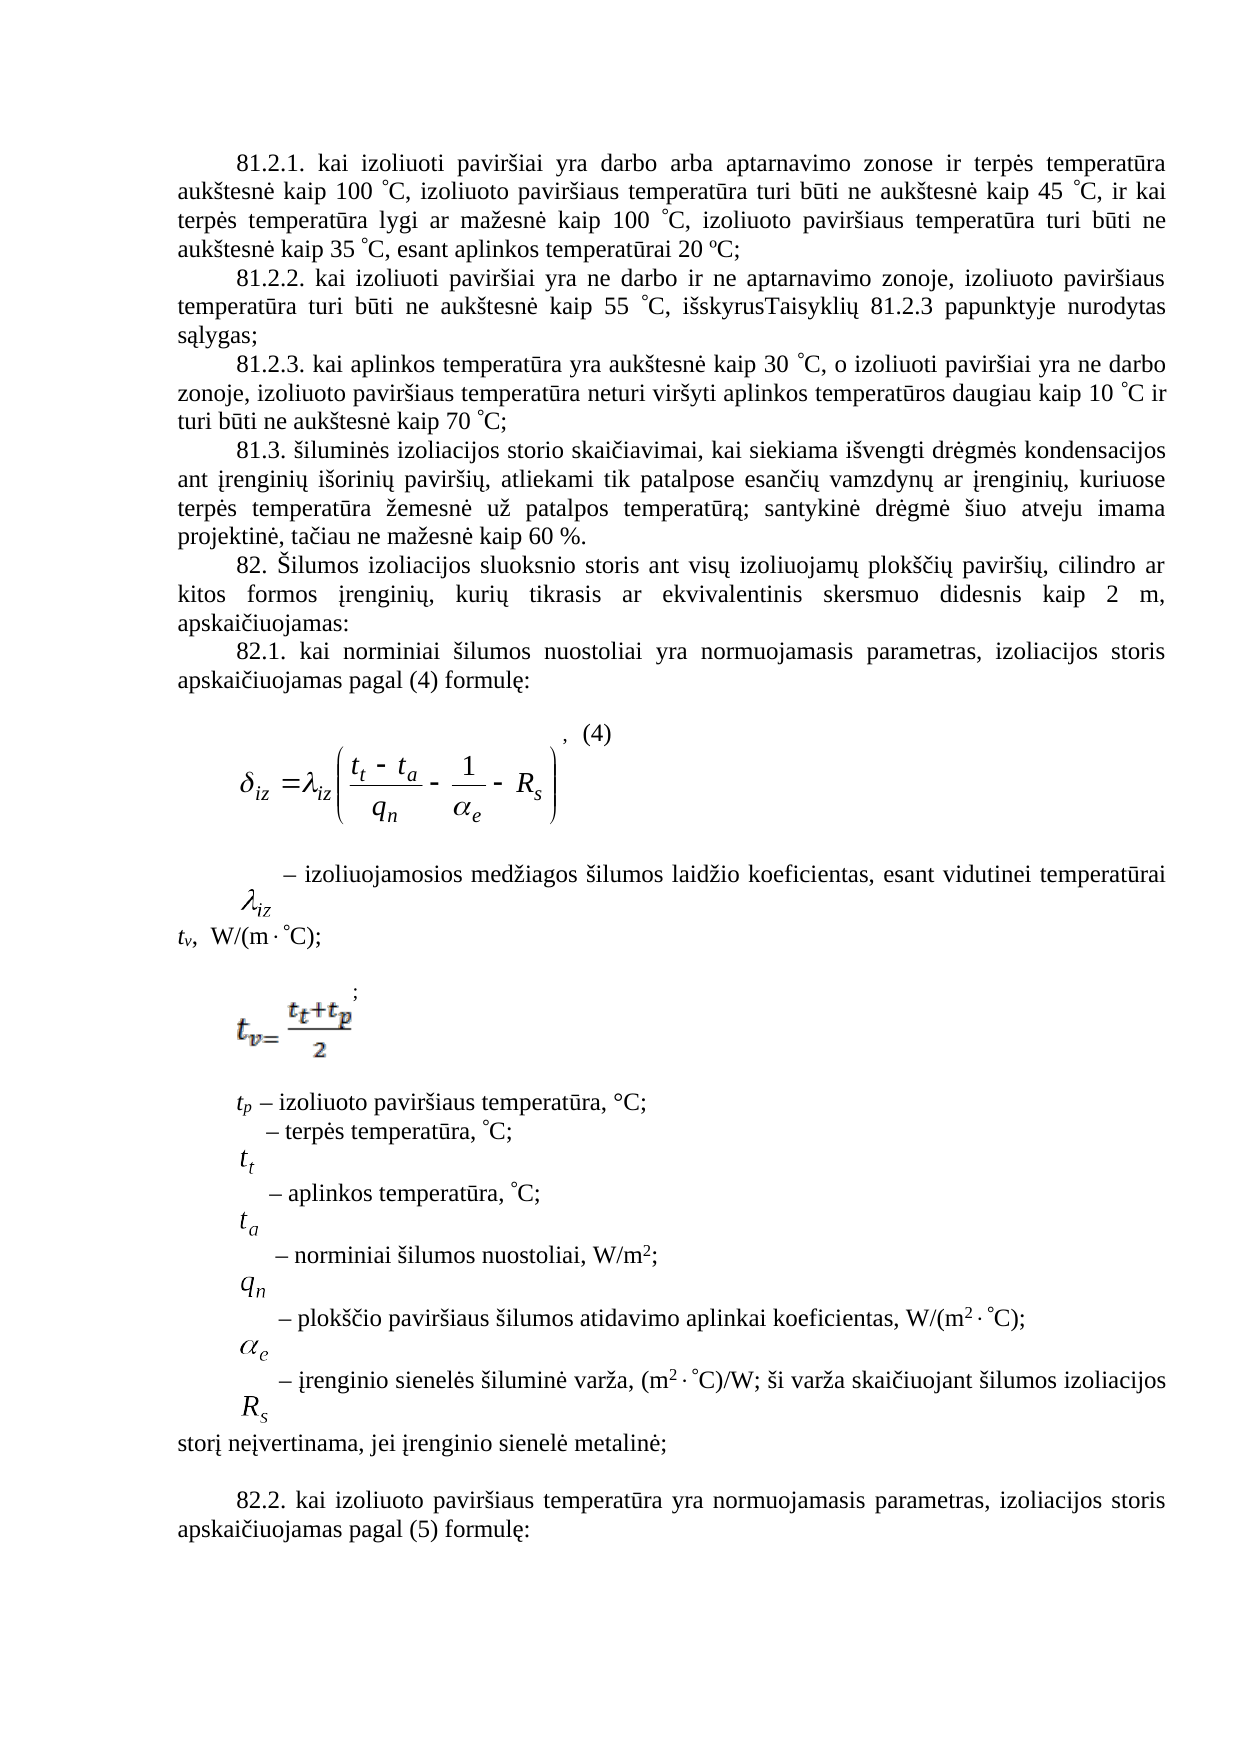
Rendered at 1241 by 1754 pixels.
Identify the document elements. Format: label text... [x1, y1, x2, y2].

text 82.2. kai izoliuoto paviršiaus temperatūra yra normuojamasis parametras, izoliacijos storis apskaičiuojamas pagal (5) formulę: [177, 1485, 1167, 1543]
text – terpės temperatūra, C; [177, 1116, 1167, 1178]
text 81.3. šiluminės izoliacijos storio skaičiavimai, kai siekiama išvengti drėgmės kondensacijos ant įrenginių išorinių paviršių, atliekami tik patalpose esančių vamzdynų ar įrenginių, kuriuose terpės temperatūra žemesnė už patalpos temperatūrą; santykinė drėgmė šiuo atveju imama projektinė, tačiau ne mažesnė kaip 60 %. [177, 435, 1167, 550]
text 81.2.2. kai izoliuoti paviršiai yra ne darbo ir ne aptarnavimo zonoje, izoliuoto paviršiaus temperatūra turi būti ne aukštesnė kaip 55 C, išskyrusTaisyklių 81.2.3 papunktyje nurodytas sąlygas; [177, 263, 1167, 349]
text – izoliuojamosios medžiagos šilumos laidžio koeficientas, esant vidutinei temperatūrai tv, W/(mC); [177, 859, 1167, 950]
text – aplinkos temperatūra, C; [177, 1178, 1167, 1241]
text 81.2.3. kai aplinkos temperatūra yra aukštesnė kaip 30 C, o izoliuoti paviršiai yra ne darbo zonoje, izoliuoto paviršiaus temperatūra neturi viršyti aplinkos temperatūros daugiau kaip 10 C ir turi būti ne aukštesnė kaip 70 C; [177, 349, 1167, 435]
text ; [177, 979, 1167, 1058]
text – įrenginio sienelės šiluminė varža, (m2C)/W; ši varža skaičiuojant šilumos izoliacijos storį neįvertinama, jei įrenginio sienelė metalinė; [177, 1365, 1167, 1456]
text 82. Šilumos izoliacijos sluoksnio storis ant visų izoliuojamų plokščių paviršių, cilindro ar kitos formos įrenginių, kurių tikrasis ar ekvivalentinis skersmuo didesnis kaip 2 m, apskaičiuojamas: [177, 550, 1167, 636]
text , (4) [177, 718, 1167, 830]
text – norminiai šilumos nuostoliai, W/m2; [177, 1241, 1167, 1303]
text tp – izoliuoto paviršiaus temperatūra, °C; [177, 1087, 1167, 1116]
text – plokščio paviršiaus šilumos atidavimo aplinkai koeficientas, W/(m2C); [177, 1303, 1167, 1365]
text 81.2.1. kai izoliuoti paviršiai yra darbo arba aptarnavimo zonose ir terpės temperatūra aukštesnė kaip 100 C, izoliuoto paviršiaus temperatūra turi būti ne aukštesnė kaip 45 C, ir kai terpės temperatūra lygi ar mažesnė kaip 100 C, izoliuoto paviršiaus temperatūra turi būti ne aukštesnė kaip 35 C, esant aplinkos temperatūrai 20 ºC; [177, 148, 1167, 263]
text 82.1. kai norminiai šilumos nuostoliai yra normuojamasis parametras, izoliacijos storis apskaičiuojamas pagal (4) formulę: [177, 636, 1167, 694]
